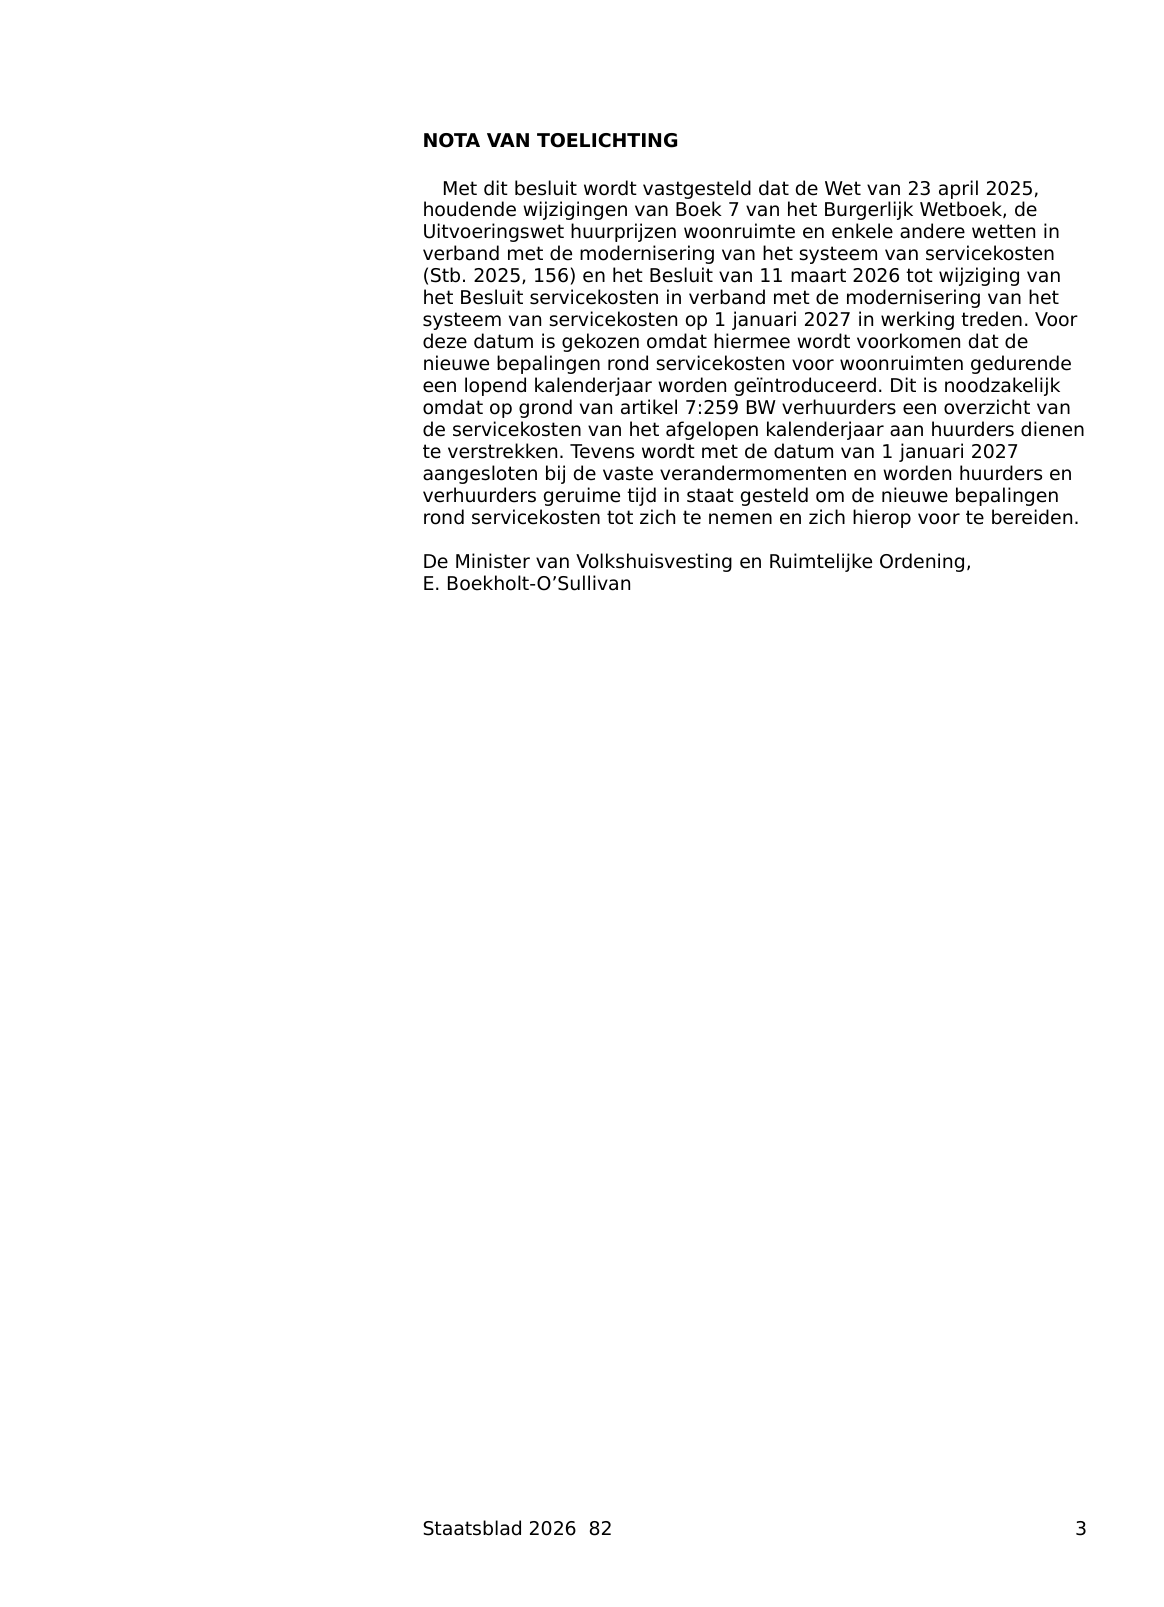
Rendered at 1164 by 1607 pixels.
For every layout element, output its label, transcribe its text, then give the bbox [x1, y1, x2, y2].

subtitle NOTA VAN TOELICHTING [422, 130, 1087, 152]
text De Minister van Volkshuisvesting en Ruimtelijke Ordening, E. Boekholt-O’Sullivan [422, 551, 1087, 595]
text Met dit besluit wordt vastgesteld dat de Wet van 23 april 2025, houdende wijzigingen van Boek 7 van het Burgerlijk Wetboek, de Uitvoeringswet huurprijzen woonruimte en enkele andere wetten in verband met de modernisering van het systeem van servicekosten (Stb. 2025, 156) en het Besluit van 11 maart 2026 tot wijziging van het Besluit servicekosten in verband met de modernisering van het systeem van servicekosten op 1 januari 2027 in werking treden. Voor deze datum is gekozen omdat hiermee wordt voorkomen dat de nieuwe bepalingen rond servicekosten voor woonruimten gedurende een lopend kalenderjaar worden geïntroduceerd. Dit is noodzakelijk omdat op grond van artikel 7:259 BW verhuurders een overzicht van de servicekosten van het afgelopen kalenderjaar aan huurders dienen te verstrekken. Tevens wordt met de datum van 1 januari 2027 aangesloten bij de vaste verandermomenten en worden huurders en verhuurders geruime tijd in staat gesteld om de nieuwe bepalingen rond servicekosten tot zich te nemen en zich hierop voor te bereiden. [422, 177, 1087, 529]
